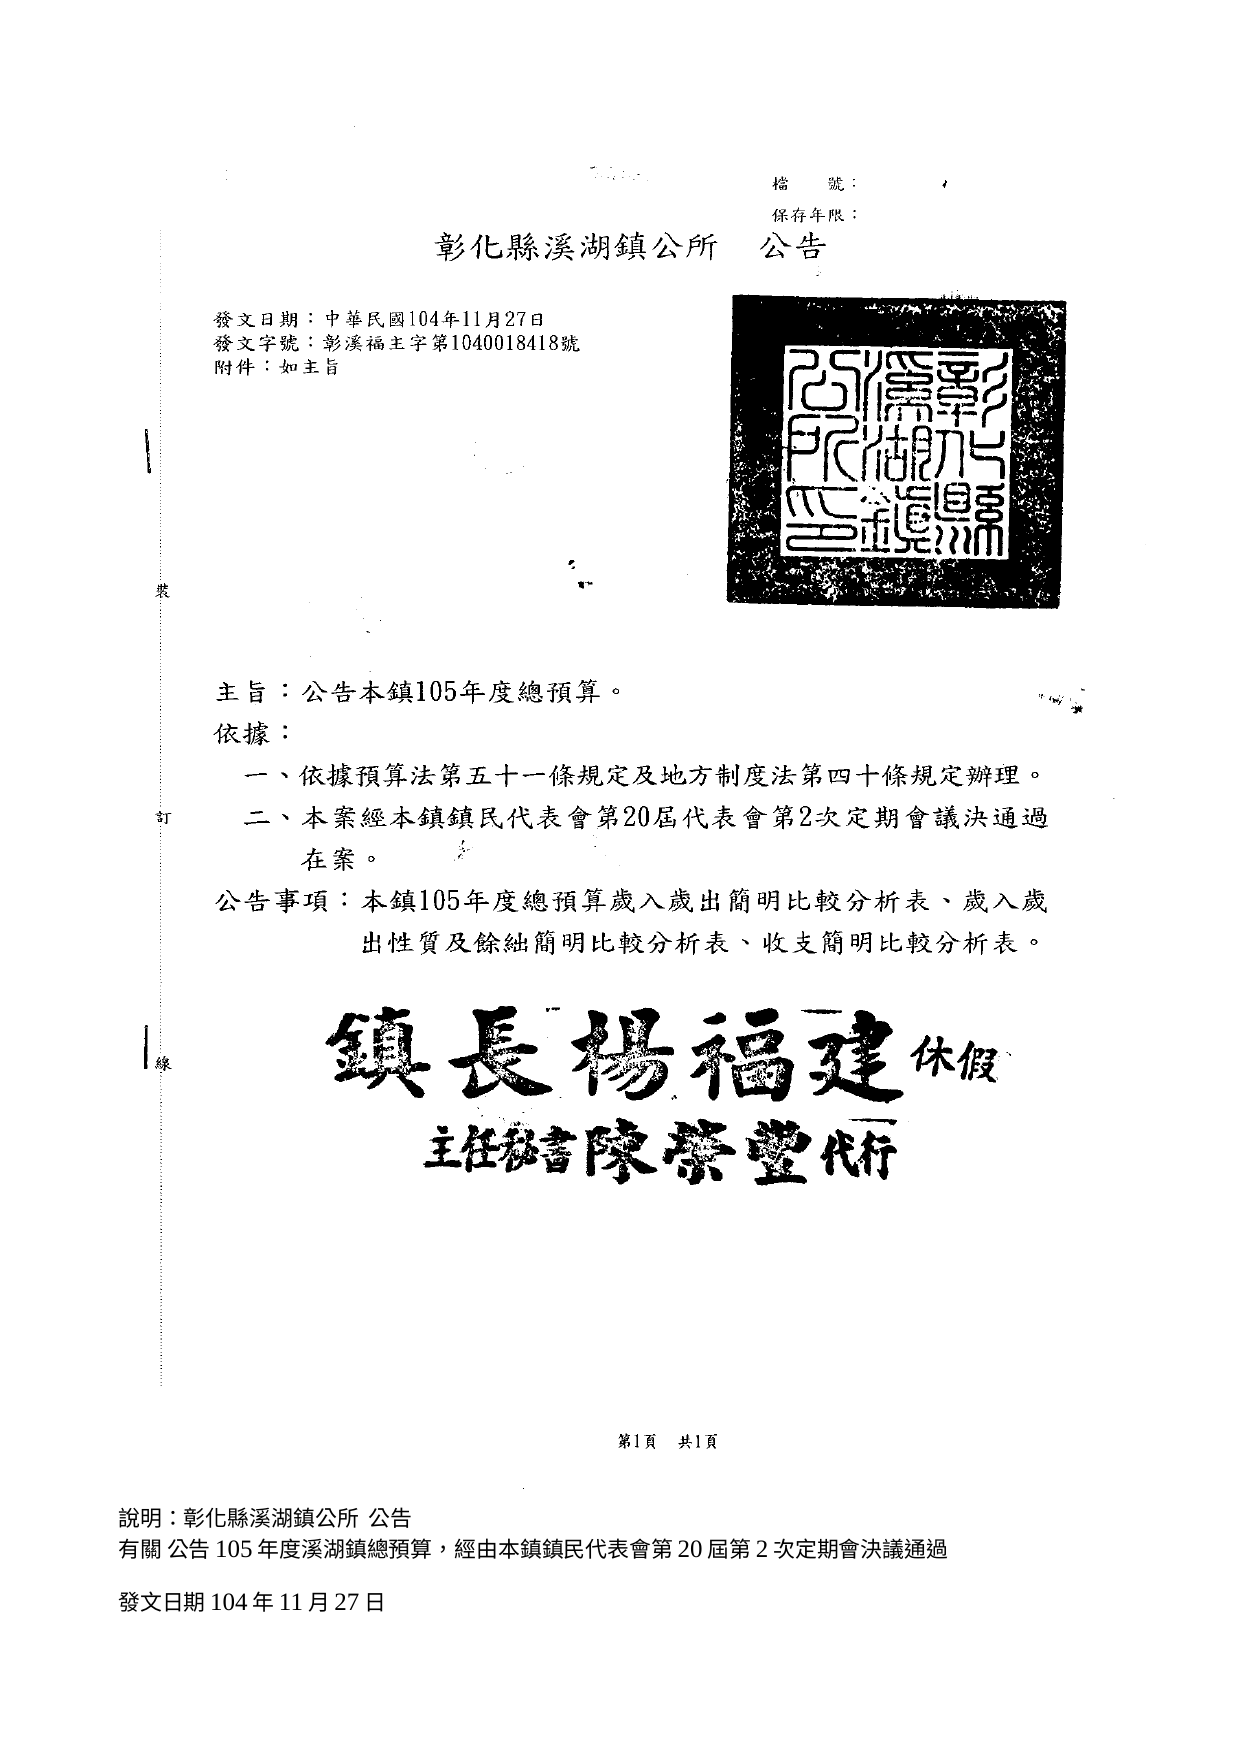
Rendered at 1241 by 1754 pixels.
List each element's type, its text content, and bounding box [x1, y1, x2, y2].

text 說明：彰化縣溪湖鎮公所 公告 [118, 1501, 1122, 1532]
text 發文日期104年11月27日 [118, 1585, 1122, 1617]
picture [94, 118, 1146, 1501]
text 有關 公告105年度溪湖鎮總預算，經由本鎮鎮民代表會第20屆第2次定期會決議通過 [118, 1532, 1122, 1564]
